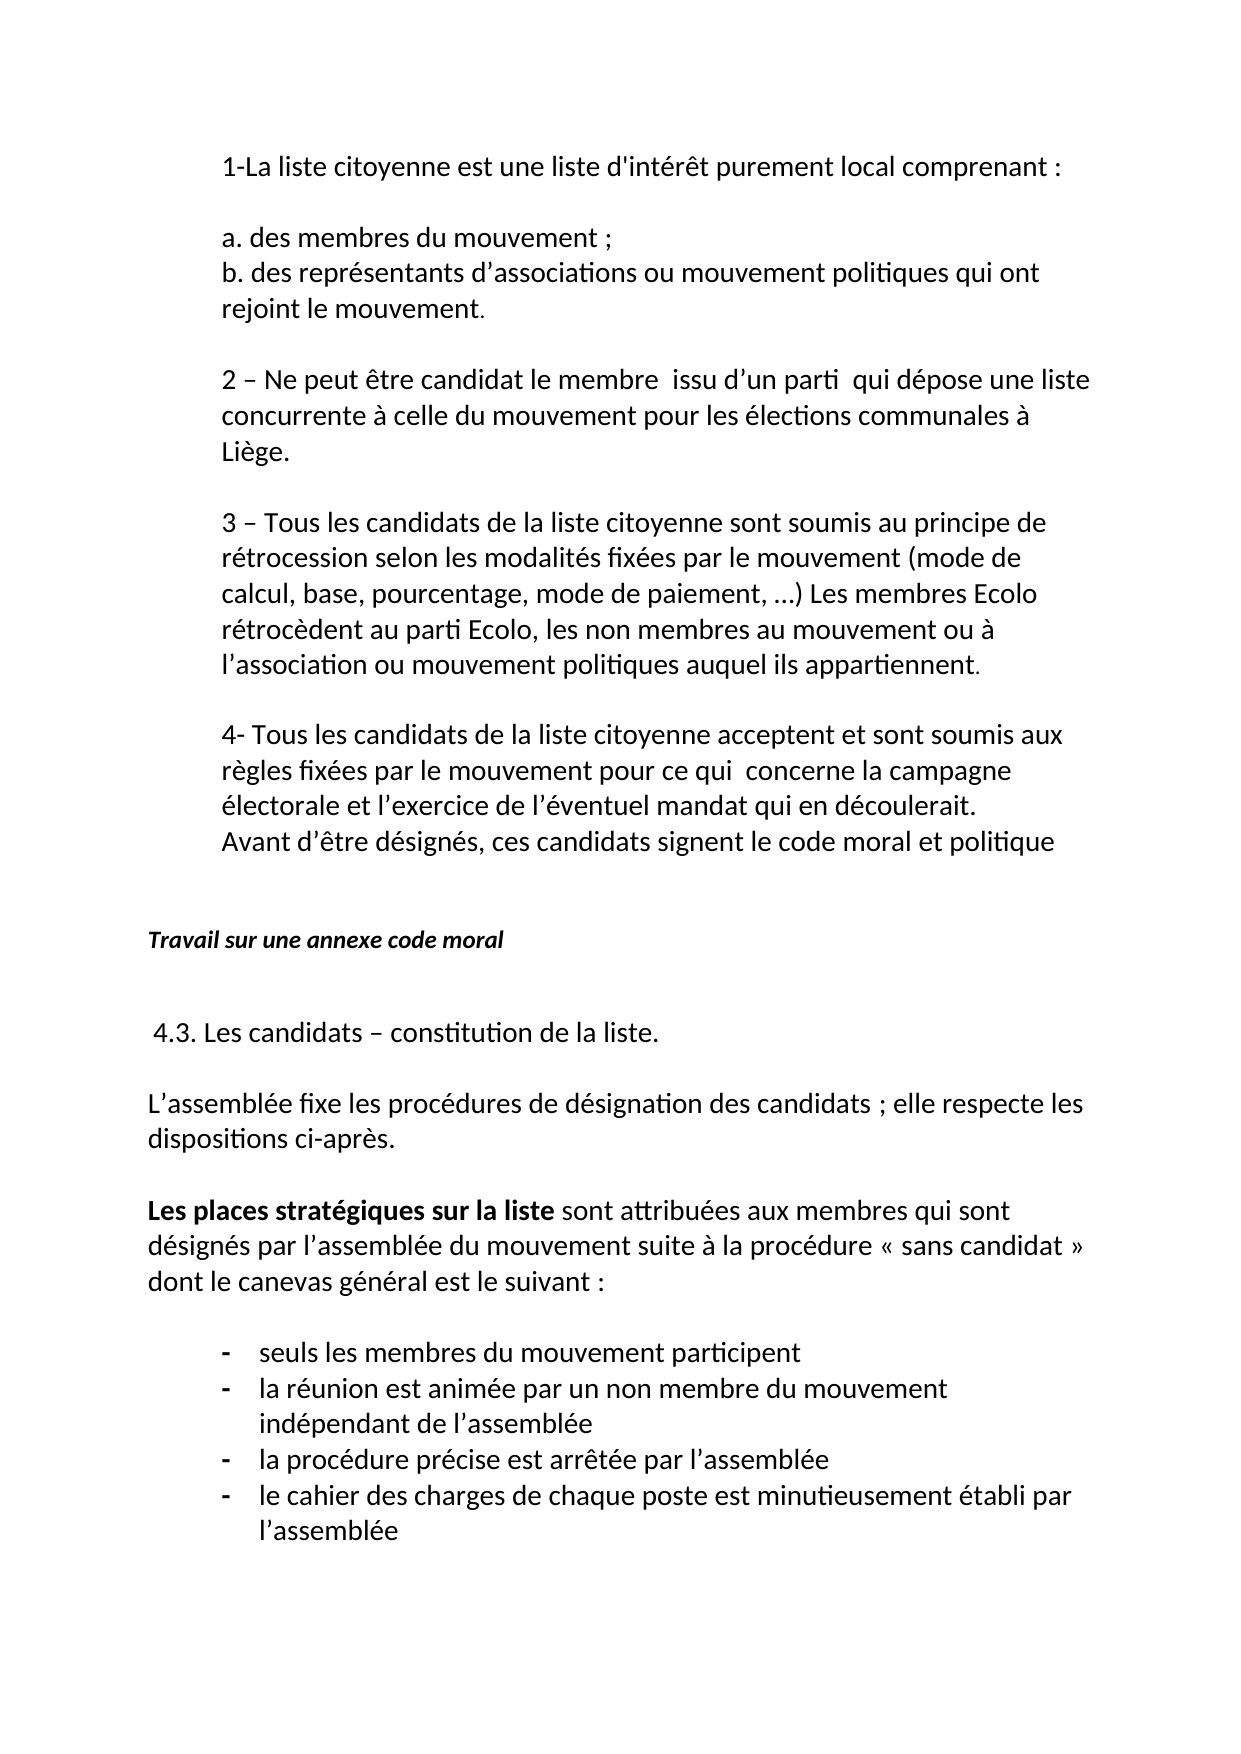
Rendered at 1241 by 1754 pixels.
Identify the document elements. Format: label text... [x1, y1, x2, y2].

text Les places stratégiques sur la liste sont attribuées aux membres qui sont désignés par l’assemblée du mouvement suite à la procédure « sans candidat » dont le canevas général est le suivant : [148, 1192, 1093, 1299]
text L’assemblée fixe les procédures de désignation des candidats ; elle respecte les dispositions ci-après. [148, 1085, 1093, 1156]
text 4- Tous les candidats de la liste citoyenne acceptent et sont soumis aux règles fixées par le mouvement pour ce qui concerne la campagne électorale et l’exercice de l’éventuel mandat qui en découlerait. [221, 716, 1093, 823]
text Travail sur une annexe code moral [148, 925, 1093, 955]
list la réunion est animée par un non membre du mouvement indépendant de l’assemblée [221, 1370, 1093, 1441]
text 4.3. Les candidats – constitution de la liste. [148, 1014, 1093, 1049]
text b. des représentants d’associations ou mouvement politiques qui ont rejoint le mouvement. [221, 254, 1093, 326]
list le cahier des charges de chaque poste est minutieusement établi par l’assemblée [221, 1477, 1093, 1548]
text 3 – Tous les candidats de la liste citoyenne sont soumis au principe de rétrocession selon les modalités fixées par le mouvement (mode de calcul, base, pourcentage, mode de paiement, …) Les membres Ecolo rétrocèdent au parti Ecolo, les non membres au mouvement ou à l’association ou mouvement politiques auquel ils appartiennent. [221, 504, 1093, 682]
list seuls les membres du mouvement participent [221, 1334, 1093, 1370]
text Avant d’être désignés, ces candidats signent le code moral et politique [221, 823, 1093, 858]
list la procédure précise est arrêtée par l’assemblée [221, 1441, 1093, 1477]
text 2 – Ne peut être candidat le membre issu d’un parti qui dépose une liste concurrente à celle du mouvement pour les élections communales à Liège. [221, 361, 1093, 468]
text 1-La liste citoyenne est une liste d'intérêt purement local comprenant : [148, 148, 1093, 183]
text a. des membres du mouvement ; [221, 219, 1093, 254]
